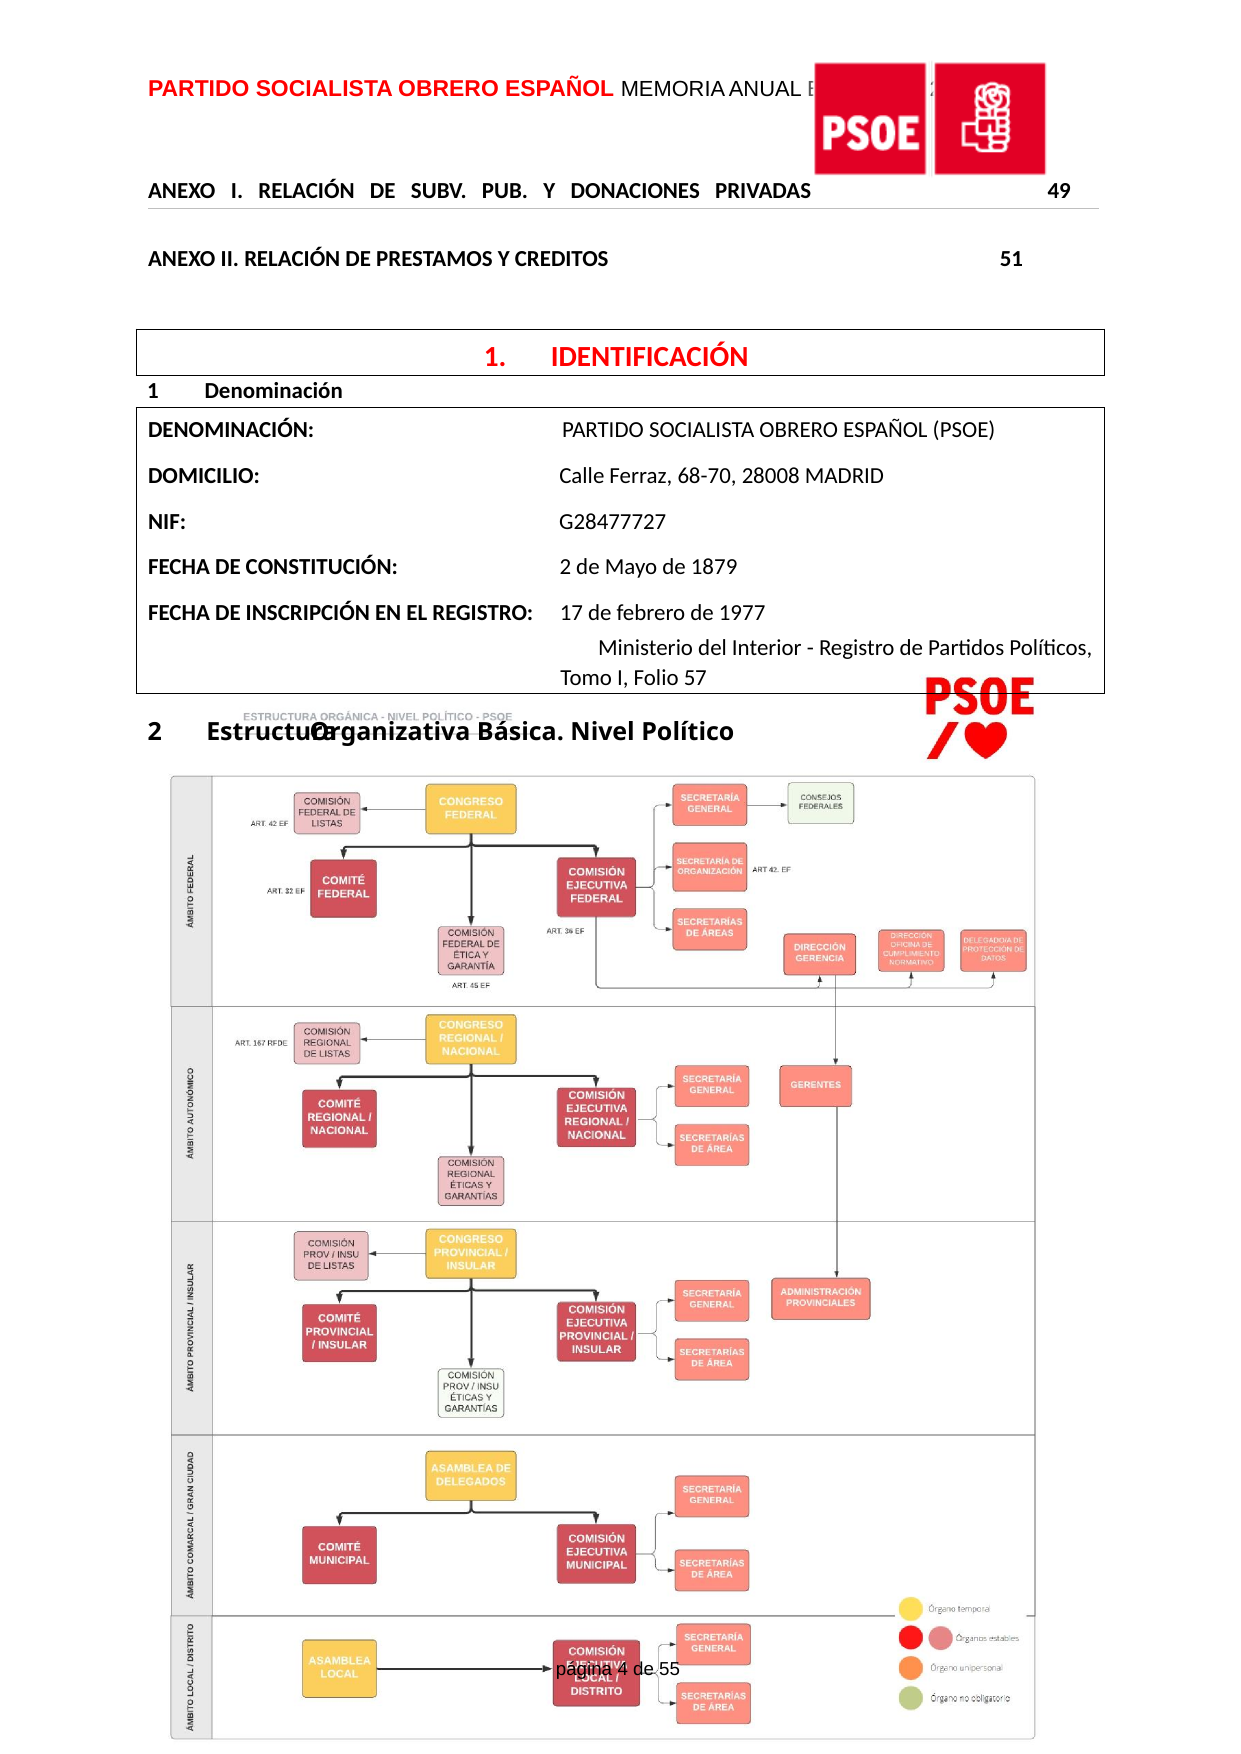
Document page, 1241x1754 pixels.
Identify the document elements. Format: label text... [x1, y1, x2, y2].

subtitle ANEXO I. RELACIÓN DE SUBV. PUB. Y DONACIONES PRIVADAS 49 [148, 176, 1098, 204]
subtitle ANEXO II. RELACIÓN DE PRESTAMOS Y CREDITOS 51 [148, 244, 1098, 272]
subtitle 1 Denominación [147, 376, 1098, 404]
table_header 1. [137, 330, 551, 375]
table_header IDENTIFICACIÓN [551, 330, 1104, 375]
table_header DENOMINACIÓN: PARTIDO SOCIALISTA OBRERO ESPAÑOL (PSOE) DOMICILIO: Calle Ferraz, 68-70, 28008 MADRID NIF: G28477727 FECHA DE CONSTITUCIÓN: 2 de Mayo de 1879 FECHA DE INSCRIPCIÓN EN EL REGISTRO: 17 de febrero de 1977 Ministerio del Interior - Registro de Partidos Políticos, Tomo I, Folio 57 [137, 408, 1104, 693]
